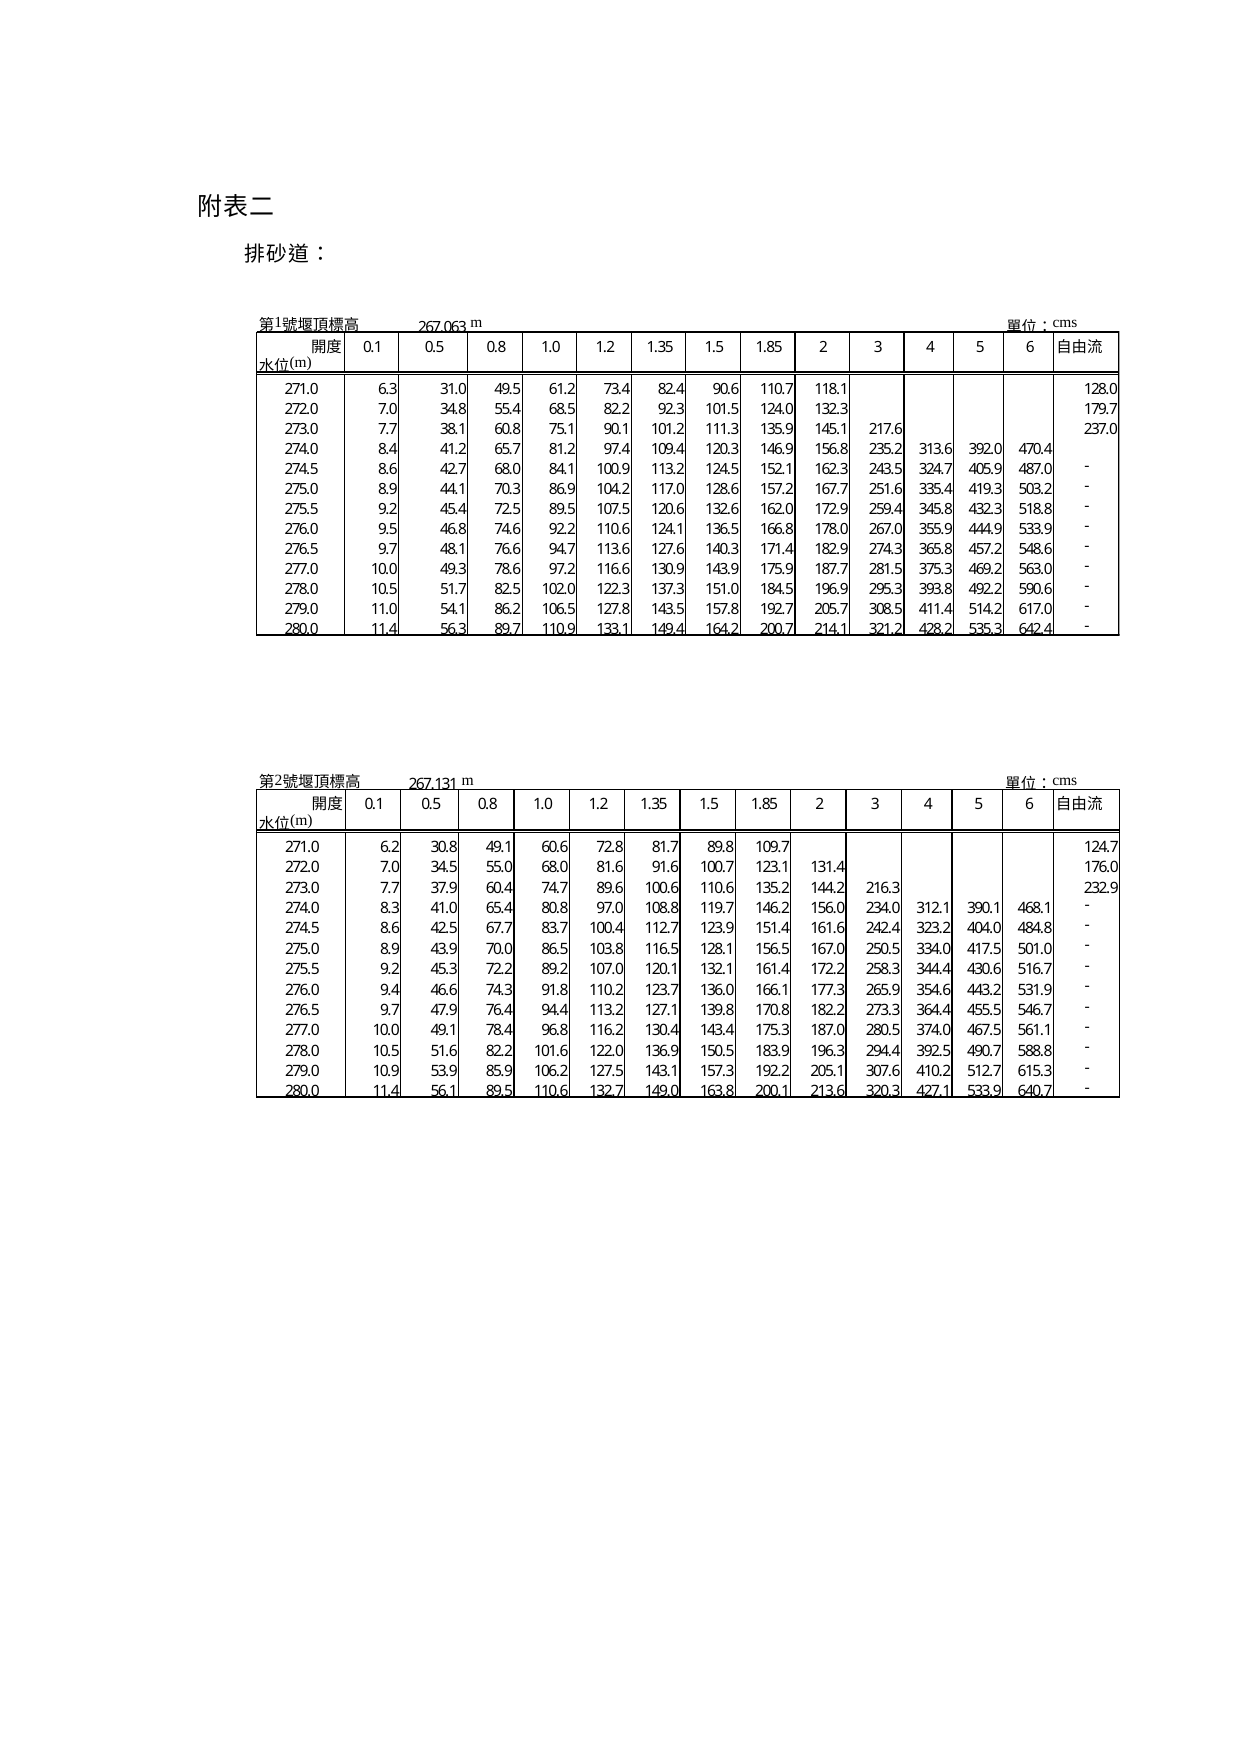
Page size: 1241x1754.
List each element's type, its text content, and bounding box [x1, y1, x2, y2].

text 附表二 [197, 175, 1043, 225]
text 排砂道： [197, 238, 1043, 268]
